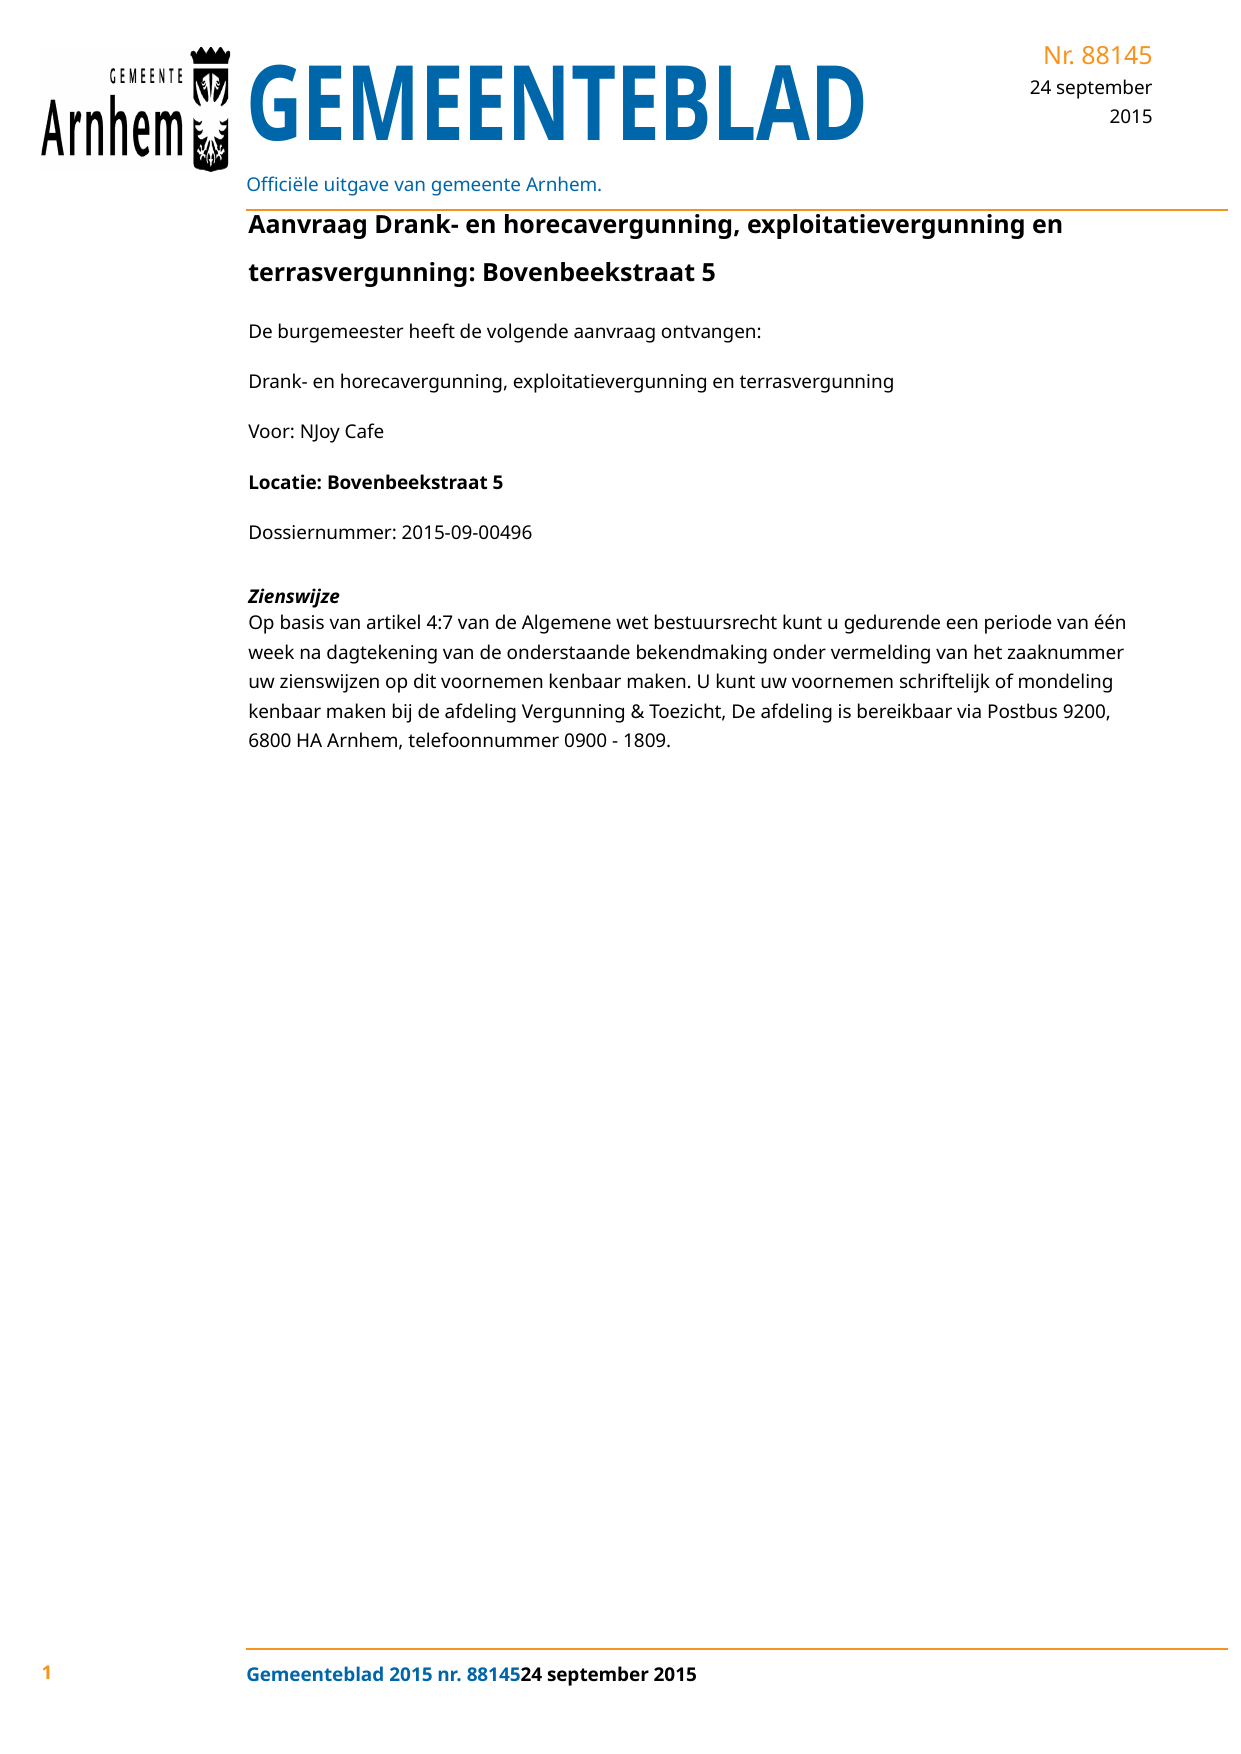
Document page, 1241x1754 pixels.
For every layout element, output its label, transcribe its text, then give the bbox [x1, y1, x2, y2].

text Voor: NJoy Cafe [248, 419, 1152, 444]
text Locatie: Bovenbeekstraat 5 [248, 469, 1152, 495]
text De burgemeester heeft de volgende aanvraag ontvangen: [248, 318, 1152, 344]
text Zienswijze [248, 583, 1152, 609]
picture [41, 47, 231, 172]
text Dossiernummer: 2015-09-00496 [248, 519, 1152, 545]
text Op basis van artikel 4:7 van de Algemene wet bestuursrecht kunt u gedurende een periode van één week na dagtekening van de onderstaande bekendmaking onder vermelding van het zaaknummer uw zienswijzen op dit voornemen kenbaar maken. U kunt uw voornemen schriftelijk of mondeling kenbaar maken bij de afdeling Vergunning & Toezicht, De afdeling is bereikbaar via Postbus 9200, 6800 HA Arnhem, telefoonnummer 0900 - 1809. [248, 609, 1152, 753]
text Drank- en horecavergunning, exploitatievergunning en terrasvergunning [248, 368, 1152, 394]
text Aanvraag Drank- en horecavergunning, exploitatievergunning en terrasvergunning: Bovenbeekstraat 5 [248, 211, 1152, 288]
